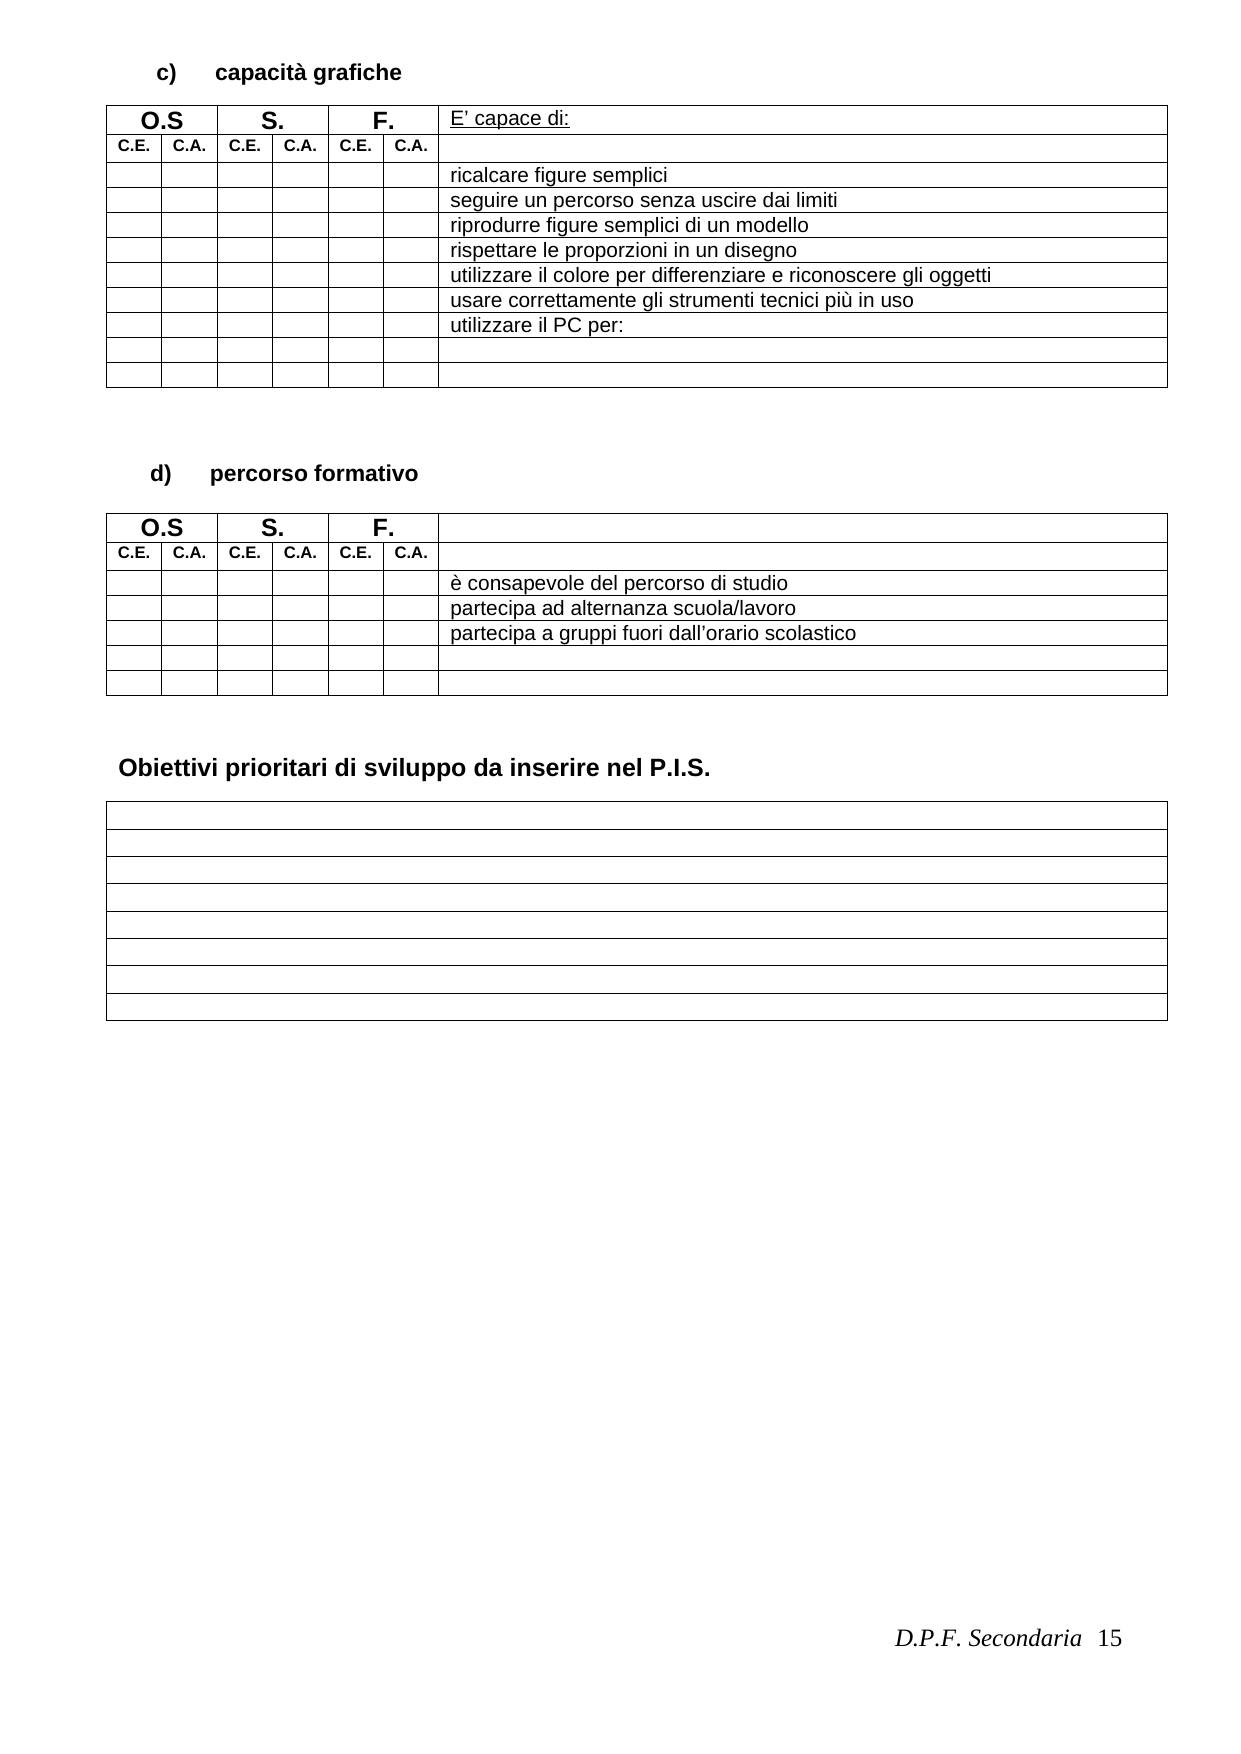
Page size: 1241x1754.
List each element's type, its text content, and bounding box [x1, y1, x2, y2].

table_cell [107, 313, 161, 337]
table_cell [273, 238, 328, 262]
table_header [107, 802, 1167, 828]
table_cell [107, 646, 161, 669]
table_cell [162, 238, 217, 262]
table_cell [384, 571, 438, 594]
table_cell [162, 188, 217, 212]
table_cell [439, 363, 1167, 387]
table_header E’ capace di: [439, 106, 1167, 134]
table_cell [162, 571, 217, 594]
text c) capacità grafiche [118, 59, 1122, 85]
table_cell [273, 188, 328, 212]
table_cell [273, 263, 328, 287]
table_cell [273, 363, 328, 387]
table_cell [329, 671, 383, 694]
table_cell [218, 671, 272, 694]
table_cell utilizzare il PC per: [439, 313, 1167, 337]
table_cell [273, 646, 328, 669]
table_cell [329, 363, 383, 387]
table_cell rispettare le proporzioni in un disegno [439, 238, 1167, 262]
table_header O.S [107, 514, 217, 542]
table_cell [218, 571, 272, 594]
table_cell [218, 263, 272, 287]
table_cell [162, 163, 217, 187]
table_cell [162, 313, 217, 337]
table_cell seguire un percorso senza uscire dai limiti [439, 188, 1167, 212]
table_cell [107, 213, 161, 237]
table_cell [273, 163, 328, 187]
table_header F. [329, 106, 438, 134]
table_cell [439, 543, 1167, 569]
table_cell [162, 213, 217, 237]
table_cell [273, 571, 328, 594]
table_cell [329, 646, 383, 669]
table_cell [384, 313, 438, 337]
table_cell [218, 363, 272, 387]
table_cell [218, 338, 272, 362]
table_cell [329, 596, 383, 619]
table_cell C.E. [107, 135, 161, 162]
table_cell [107, 912, 1167, 938]
table_cell [384, 263, 438, 287]
table_cell [162, 671, 217, 694]
table_cell [162, 338, 217, 362]
table_cell C.E. [329, 135, 383, 162]
table_cell C.A. [162, 135, 217, 162]
table_cell [384, 363, 438, 387]
table_cell [107, 621, 161, 644]
table_cell [107, 830, 1167, 856]
table_cell ricalcare figure semplici [439, 163, 1167, 187]
table_cell C.E. [329, 543, 383, 569]
table_cell C.E. [218, 543, 272, 569]
table_cell C.E. [107, 543, 161, 569]
table_cell C.A. [384, 135, 438, 162]
table_cell [218, 646, 272, 669]
table_cell [107, 966, 1167, 993]
table_cell [329, 621, 383, 644]
table_cell [439, 135, 1167, 162]
table_cell [107, 596, 161, 619]
text Obiettivi prioritari di sviluppo da inserire nel P.I.S. [118, 753, 1122, 782]
table_cell [329, 238, 383, 262]
table_cell [329, 571, 383, 594]
table_cell [218, 238, 272, 262]
table_cell [384, 163, 438, 187]
table_cell [273, 671, 328, 694]
table_cell partecipa ad alternanza scuola/lavoro [439, 596, 1167, 619]
table_header S. [218, 514, 328, 542]
table_cell [218, 621, 272, 644]
table_cell [107, 238, 161, 262]
table_cell [329, 288, 383, 312]
table_cell [384, 671, 438, 694]
table_cell [107, 363, 161, 387]
table_cell [329, 263, 383, 287]
table_cell [218, 313, 272, 337]
table_cell usare correttamente gli strumenti tecnici più in uso [439, 288, 1167, 312]
table_cell [162, 621, 217, 644]
table_cell C.E. [218, 135, 272, 162]
table_cell [218, 596, 272, 619]
table_cell C.A. [162, 543, 217, 569]
table_cell [107, 994, 1167, 1020]
text d) percorso formativo [118, 460, 1122, 486]
table_cell [218, 213, 272, 237]
table_cell [273, 596, 328, 619]
table_cell [162, 263, 217, 287]
table_cell [107, 263, 161, 287]
table_cell C.A. [273, 543, 328, 569]
table_cell [329, 163, 383, 187]
table_cell [107, 288, 161, 312]
table_cell [273, 213, 328, 237]
table_cell [162, 288, 217, 312]
table_cell [329, 313, 383, 337]
table_cell [329, 188, 383, 212]
table_cell [329, 213, 383, 237]
table_cell [218, 288, 272, 312]
table_cell [384, 338, 438, 362]
table_cell [329, 338, 383, 362]
table_cell [273, 313, 328, 337]
table_header S. [218, 106, 328, 134]
table_cell [107, 163, 161, 187]
table_cell [162, 363, 217, 387]
table_cell [439, 646, 1167, 669]
table_cell [384, 596, 438, 619]
table_cell [107, 857, 1167, 883]
table_cell [107, 338, 161, 362]
table_cell [439, 338, 1167, 362]
table_cell [384, 238, 438, 262]
table_cell [384, 288, 438, 312]
table_cell [107, 188, 161, 212]
table_cell [384, 646, 438, 669]
table_cell [273, 338, 328, 362]
table_cell [107, 571, 161, 594]
table_cell [107, 939, 1167, 965]
table_cell partecipa a gruppi fuori dall’orario scolastico [439, 621, 1167, 644]
table_header [439, 514, 1167, 542]
table_cell [439, 671, 1167, 694]
table_cell [384, 621, 438, 644]
table_cell [218, 163, 272, 187]
table_cell [107, 671, 161, 694]
table_cell [107, 884, 1167, 911]
table_cell è consapevole del percorso di studio [439, 571, 1167, 594]
table_cell C.A. [273, 135, 328, 162]
table_cell utilizzare il colore per differenziare e riconoscere gli oggetti [439, 263, 1167, 287]
table_cell [162, 646, 217, 669]
table_cell [273, 621, 328, 644]
table_cell [384, 188, 438, 212]
table_cell [384, 213, 438, 237]
table_cell riprodurre figure semplici di un modello [439, 213, 1167, 237]
table_cell [162, 596, 217, 619]
table_header O.S [107, 106, 217, 134]
table_cell [218, 188, 272, 212]
table_cell [273, 288, 328, 312]
table_header F. [329, 514, 438, 542]
table_cell C.A. [384, 543, 438, 569]
